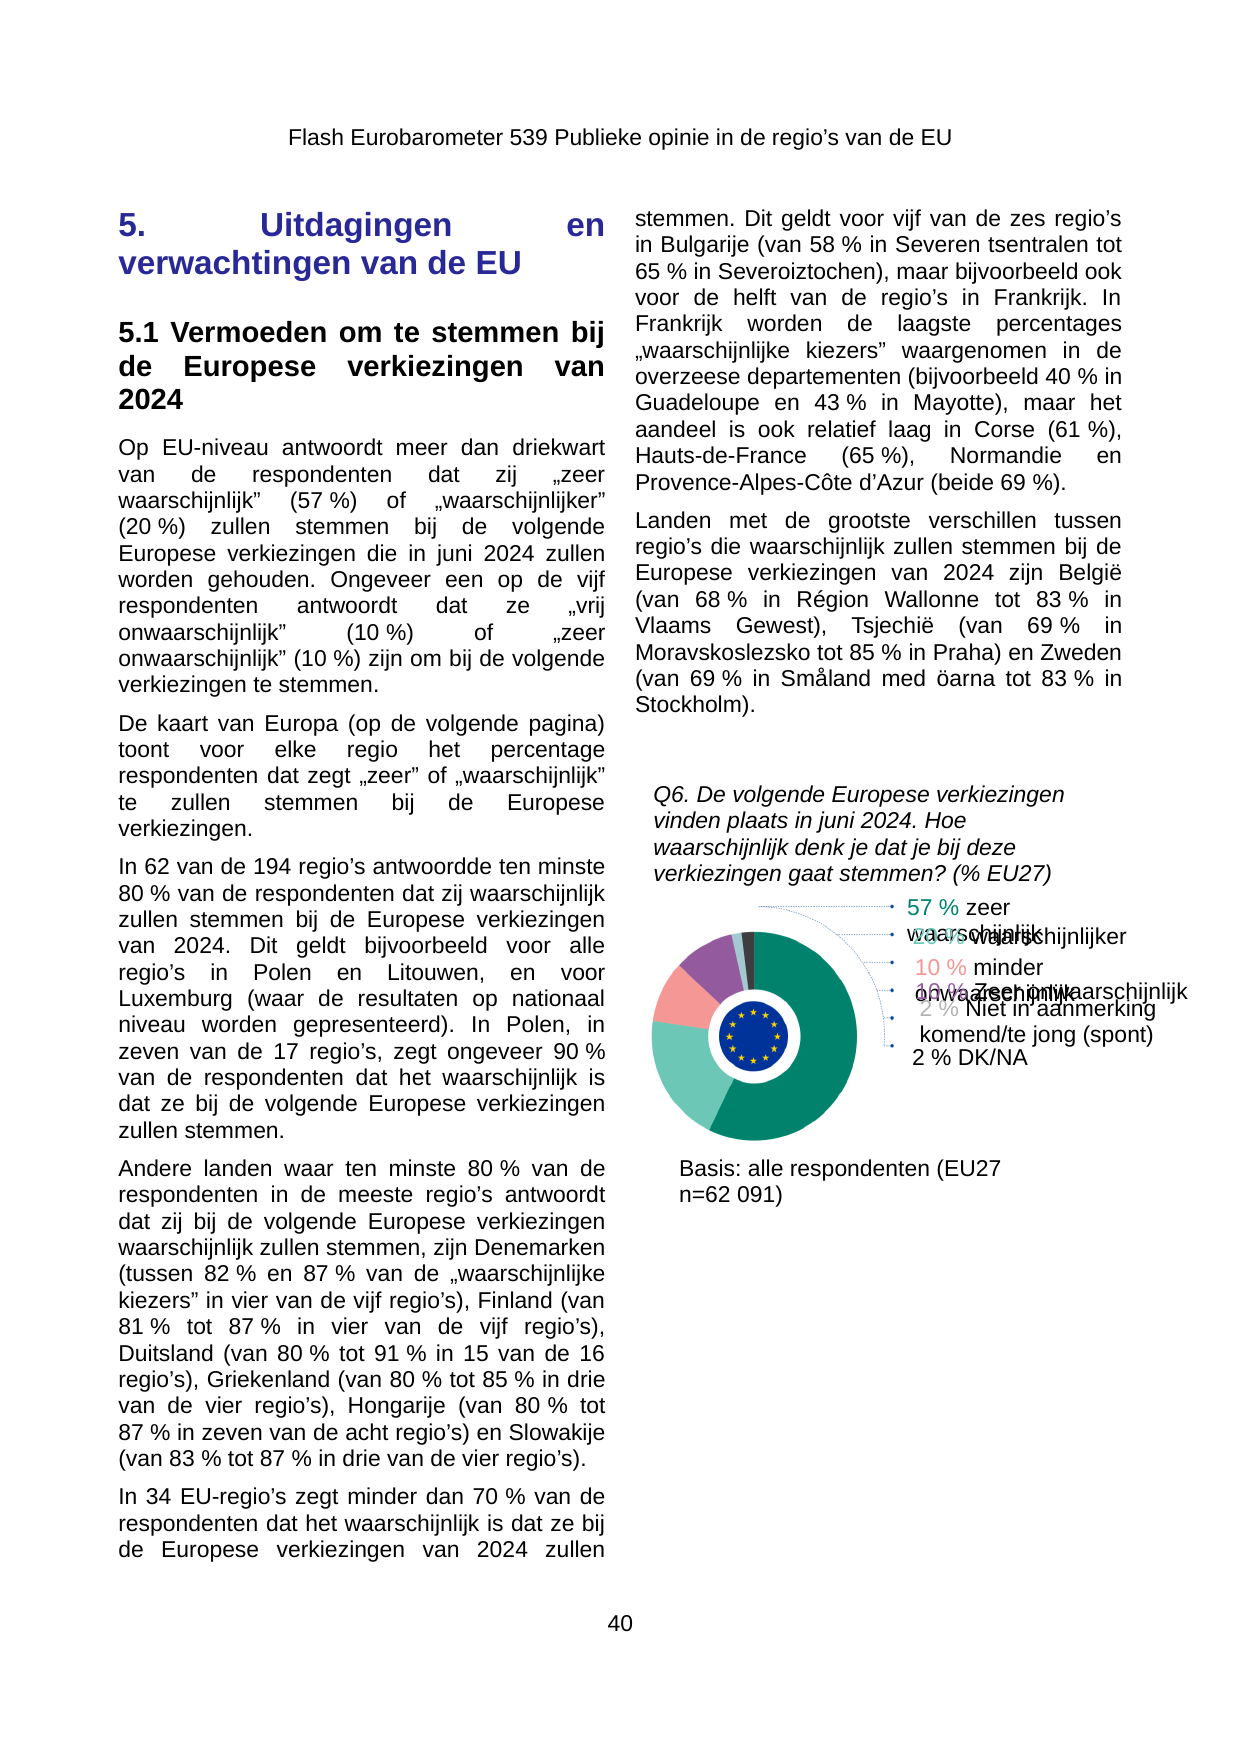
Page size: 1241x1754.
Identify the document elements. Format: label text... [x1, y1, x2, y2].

text Andere landen waar ten minste 80 % van de respondenten in de meeste regio’s antwoordt dat zij bij de volgende Europese verkiezingen waarschijnlijk zullen stemmen, zijn Denemarken (tussen 82 % en 87 % van de „waarschijnlijke kiezers” in vier van de vijf regio’s), Finland (van 81 % tot 87 % in vier van de vijf regio’s), Duitsland (van 80 % tot 91 % in 15 van de 16 regio’s), Griekenland (van 80 % tot 85 % in drie van de vier regio’s), Hongarije (van 80 % tot 87 % in zeven van de acht regio’s) en Slowakije (van 83 % tot 87 % in drie van de vier regio’s). [118, 1155, 605, 1471]
text stemmen. Dit geldt voor vijf van de zes regio’s in Bulgarije (van 58 % in Severen tsentralen tot 65 % in Severoiztochen), maar bijvoorbeeld ook voor de helft van de regio’s in Frankrijk. In Frankrijk worden de laagste percentages „waarschijnlijke kiezers” waargenomen in de overzeese departementen (bijvoorbeeld 40 % in Guadeloupe en 43 % in Mayotte), maar het aandeel is ook relatief laag in Corse (61 %), Hauts-de-France (65 %), Normandie en Provence-Alpes-Côte d’Azur (beide 69 %). [635, 205, 1122, 495]
subtitle 5. Uitdagingen en verwachtingen van de EU [118, 205, 605, 282]
picture [648, 895, 896, 1143]
text Op EU-niveau antwoordt meer dan driekwart van de respondenten dat zij „zeer waarschijnlijk” (57 %) of „waarschijnlijker” (20 %) zullen stemmen bij de volgende Europese verkiezingen die in juni 2024 zullen worden gehouden. Ongeveer een op de vijf respondenten antwoordt dat ze „vrij onwaarschijnlijk” (10 %) of „zeer onwaarschijnlijk” (10 %) zijn om bij de volgende verkiezingen te stemmen. [118, 434, 605, 698]
text In 62 van de 194 regio’s antwoordde ten minste 80 % van de respondenten dat zij waarschijnlijk zullen stemmen bij de Europese verkiezingen van 2024. Dit geldt bijvoorbeeld voor alle regio’s in Polen en Litouwen, en voor Luxemburg (waar de resultaten op nationaal niveau worden gepresenteerd). In Polen, in zeven van de 17 regio’s, zegt ongeveer 90 % van de respondenten dat het waarschijnlijk is dat ze bij de volgende Europese verkiezingen zullen stemmen. [118, 853, 605, 1143]
text Landen met de grootste verschillen tussen regio’s die waarschijnlijk zullen stemmen bij de Europese verkiezingen van 2024 zijn België (van 68 % in Région Wallonne tot 83 % in Vlaams Gewest), Tsjechië (van 69 % in Moravskoslezsko tot 85 % in Praha) en Zweden (van 69 % in Småland med öarna tot 83 % in Stockholm). [635, 507, 1122, 717]
text De kaart van Europa (op de volgende pagina) toont voor elke regio het percentage respondenten dat zegt „zeer” of „waarschijnlijk” te zullen stemmen bij de Europese verkiezingen. [118, 709, 605, 841]
text In 34 EU-regio’s zegt minder dan 70 % van de respondenten dat het waarschijnlijk is dat ze bij de Europese verkiezingen van 2024 zullen [118, 1483, 605, 1562]
subtitle 5.1 Vermoeden om te stemmen bij de Europese verkiezingen van 2024 [118, 315, 605, 416]
